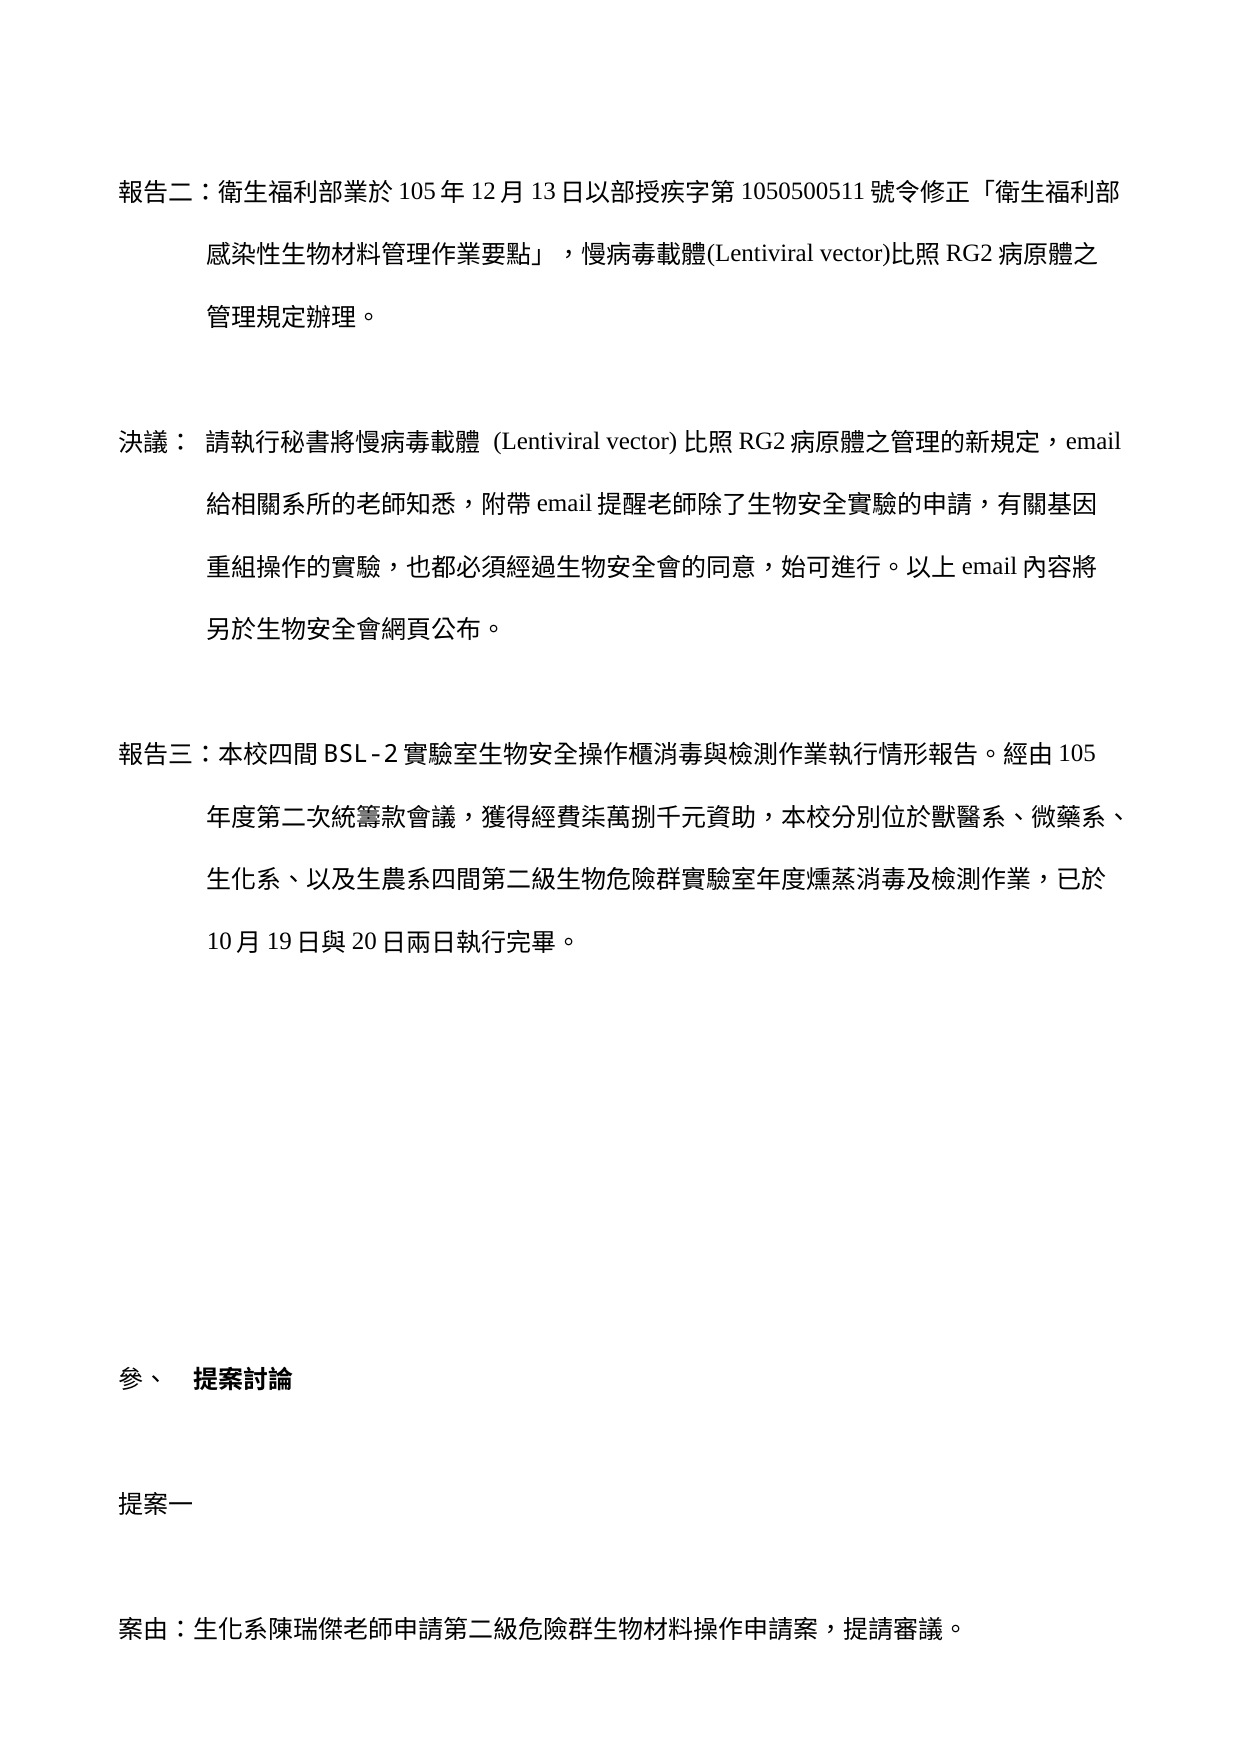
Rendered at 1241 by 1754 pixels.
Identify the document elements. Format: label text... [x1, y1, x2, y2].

text 決議： 請執行秘書將慢病毒載體 (Lentiviral vector) 比照RG2病原體之管理的新規定，email給相關系所的老師知悉，附帶email提醒老師除了生物安全實驗的申請，有關基因重組操作的實驗，也都必須經過生物安全會的同意，始可進行。以上email內容將另於生物安全會網頁公布。 [118, 398, 1122, 648]
text 提案一 [118, 1461, 1122, 1523]
list 提案討論 [118, 1336, 1122, 1398]
text 報告二：衛生福利部業於105年12月13日以部授疾字第1050500511號令修正「衛生福利部感染性生物材料管理作業要點」，慢病毒載體(Lentiviral vector)比照RG2病原體之管理規定辦理。 [118, 148, 1122, 336]
text 案由：生化系陳瑞傑老師申請第二級危險群生物材料操作申請案，提請審議。 [118, 1586, 1122, 1648]
text 報告三：本校四間BSL-2實驗室生物安全操作櫃消毒與檢測作業執行情形報告。經由105年度第二次統籌款會議，獲得經費柒萬捌千元資助，本校分別位於獸醫系、微藥系、生化系、以及生農系四間第二級生物危險群實驗室年度燻蒸消毒及檢測作業，已於10月19日與20日兩日執行完畢。 [118, 711, 1122, 961]
